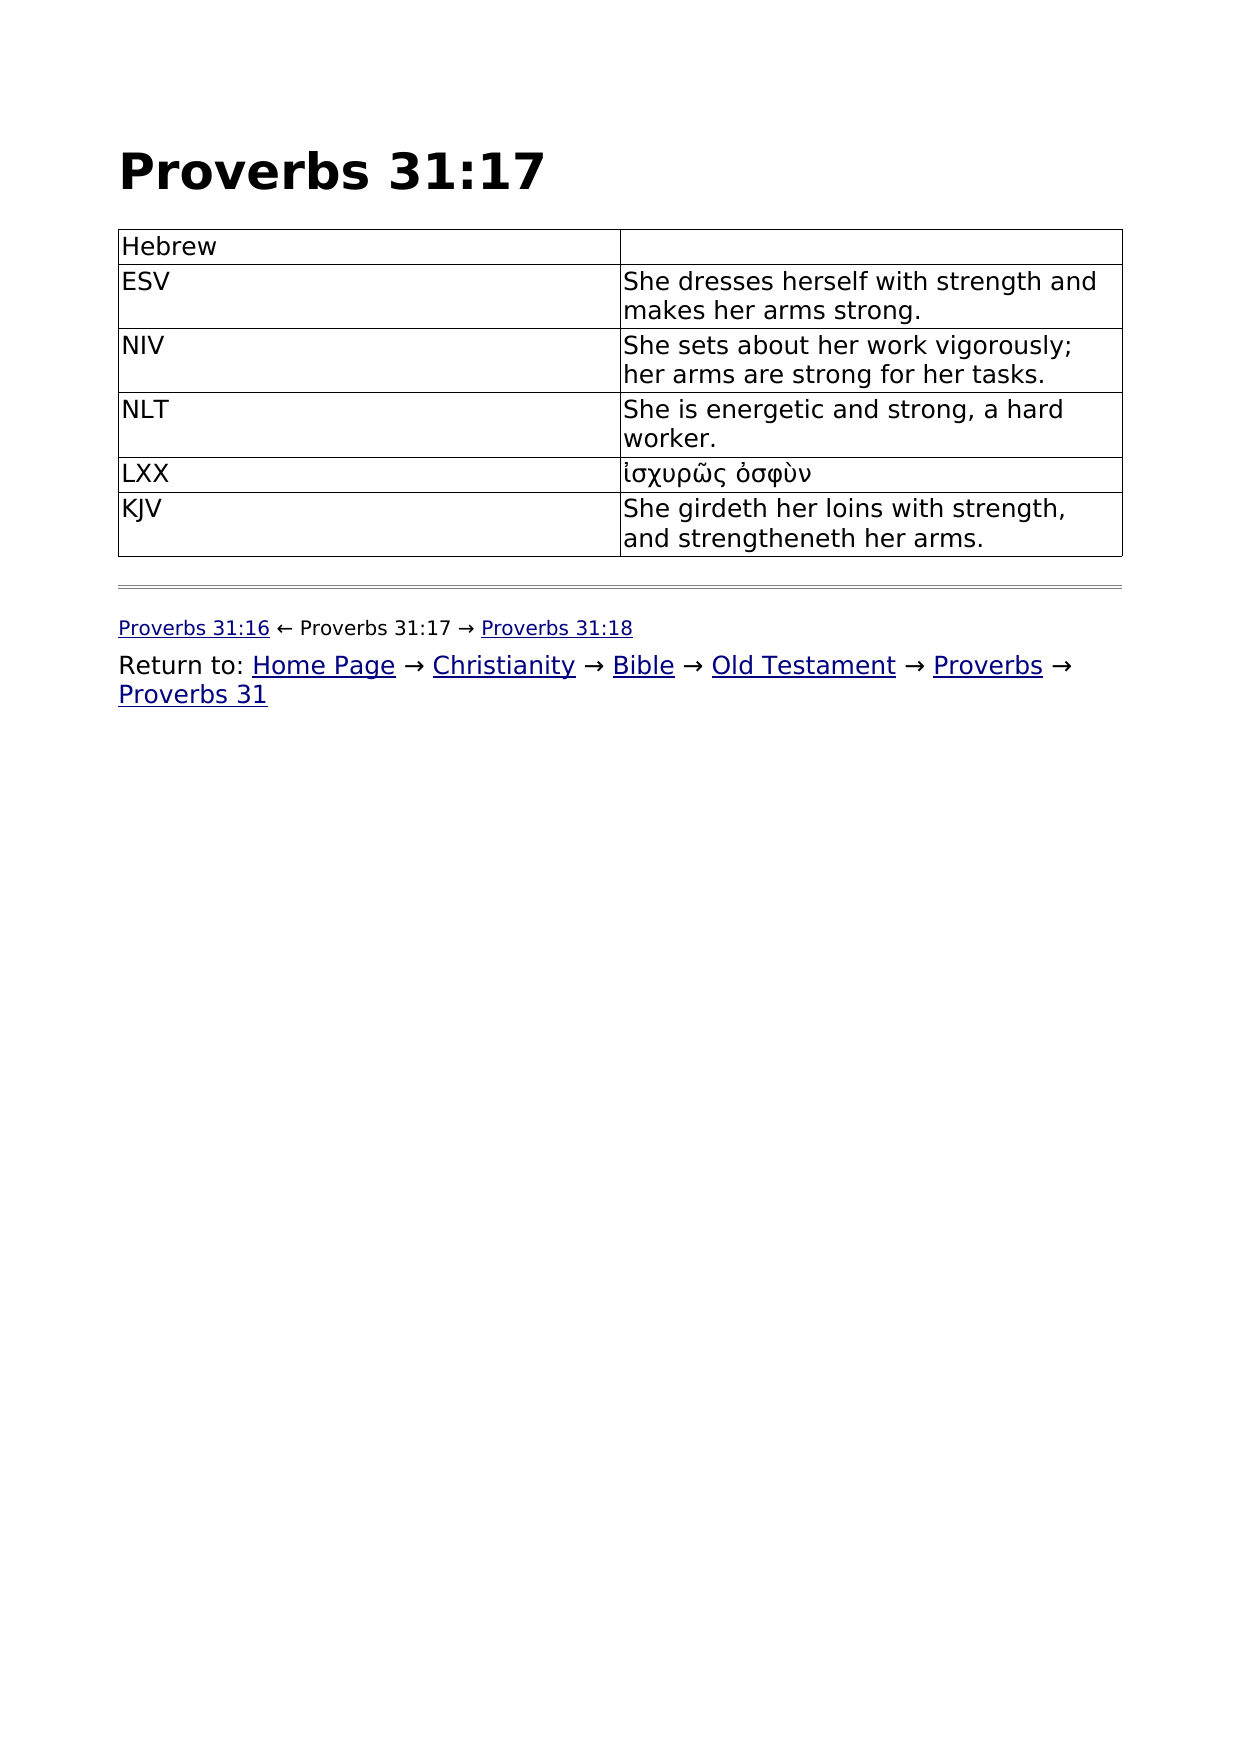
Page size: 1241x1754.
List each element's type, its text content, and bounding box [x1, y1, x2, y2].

table_cell LXX [119, 458, 620, 492]
table_cell ἰσχυρῶς ὀσφὺν [621, 458, 1122, 492]
table_cell KJV [119, 493, 620, 556]
table_header Hebrew [119, 230, 620, 264]
table_cell She girdeth her loins with strength, and strengtheneth her arms. [621, 493, 1122, 556]
table_cell NLT [119, 393, 620, 457]
text Proverbs 31:16 ← Proverbs 31:17 → Proverbs 31:18 [118, 617, 1122, 651]
table_cell She dresses herself with strength and makes her arms strong. [621, 265, 1122, 328]
table_cell She is energetic and strong, a hard worker. [621, 393, 1122, 457]
table_cell NIV [119, 329, 620, 392]
table_header [621, 230, 1122, 264]
text Return to: Home Page → Christianity → Bible → Old Testament → Proverbs → Proverbs 31 [118, 651, 1122, 709]
subtitle Proverbs 31:17 [118, 143, 1122, 201]
table_cell She sets about her work vigorously; her arms are strong for her tasks. [621, 329, 1122, 392]
table_cell ESV [119, 265, 620, 328]
